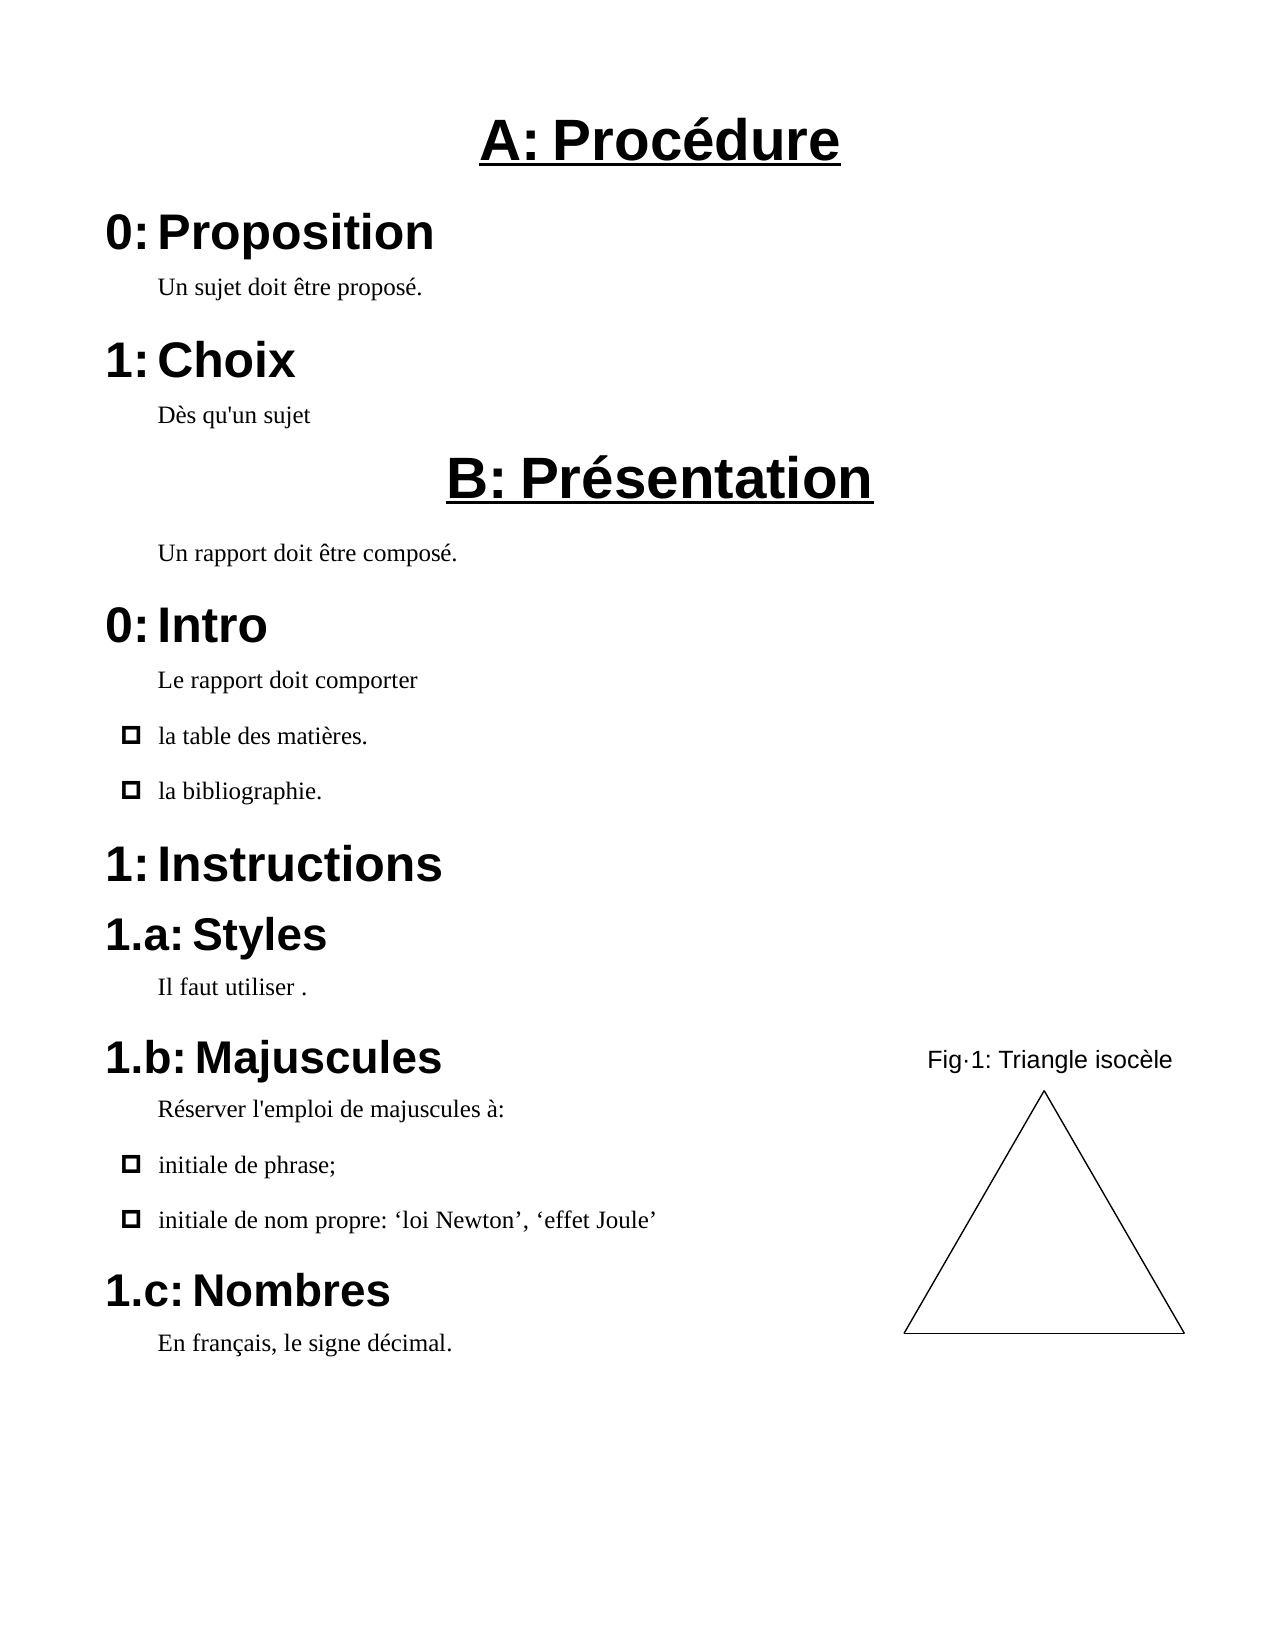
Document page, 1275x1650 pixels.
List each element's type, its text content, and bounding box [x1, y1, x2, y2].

subtitle Choix [75, 330, 1200, 388]
list la table des matières. [120, 721, 1200, 750]
text Un rapport doit être composé. [120, 537, 1200, 566]
subtitle Proposition [75, 202, 1200, 260]
list la bibliographie. [120, 776, 1200, 805]
text Fig·1: Triangle isocèle [900, 1045, 1200, 1074]
subtitle Styles [75, 907, 1200, 960]
text En français, le signe décimal. [120, 1328, 1200, 1357]
text Il faut utiliser . [120, 972, 1200, 1001]
list initiale de phrase; [120, 1150, 900, 1179]
text Dès qu'un sujet [120, 399, 1200, 429]
text Le rapport doit comporter [120, 665, 1200, 694]
subtitle Instructions [75, 835, 1200, 892]
subtitle Procédure [120, 105, 1200, 172]
text Réserver l'emploi de majuscules à: [120, 1094, 900, 1123]
subtitle Intro [75, 596, 1200, 653]
subtitle Majuscules [75, 1030, 1200, 1083]
list initiale de nom propre: ‘loi Newton’, ‘effet Joule’ [120, 1205, 900, 1234]
subtitle Présentation [120, 443, 1200, 511]
text Un sujet doit être proposé. [120, 272, 1200, 301]
subtitle Nombres [75, 1264, 900, 1316]
